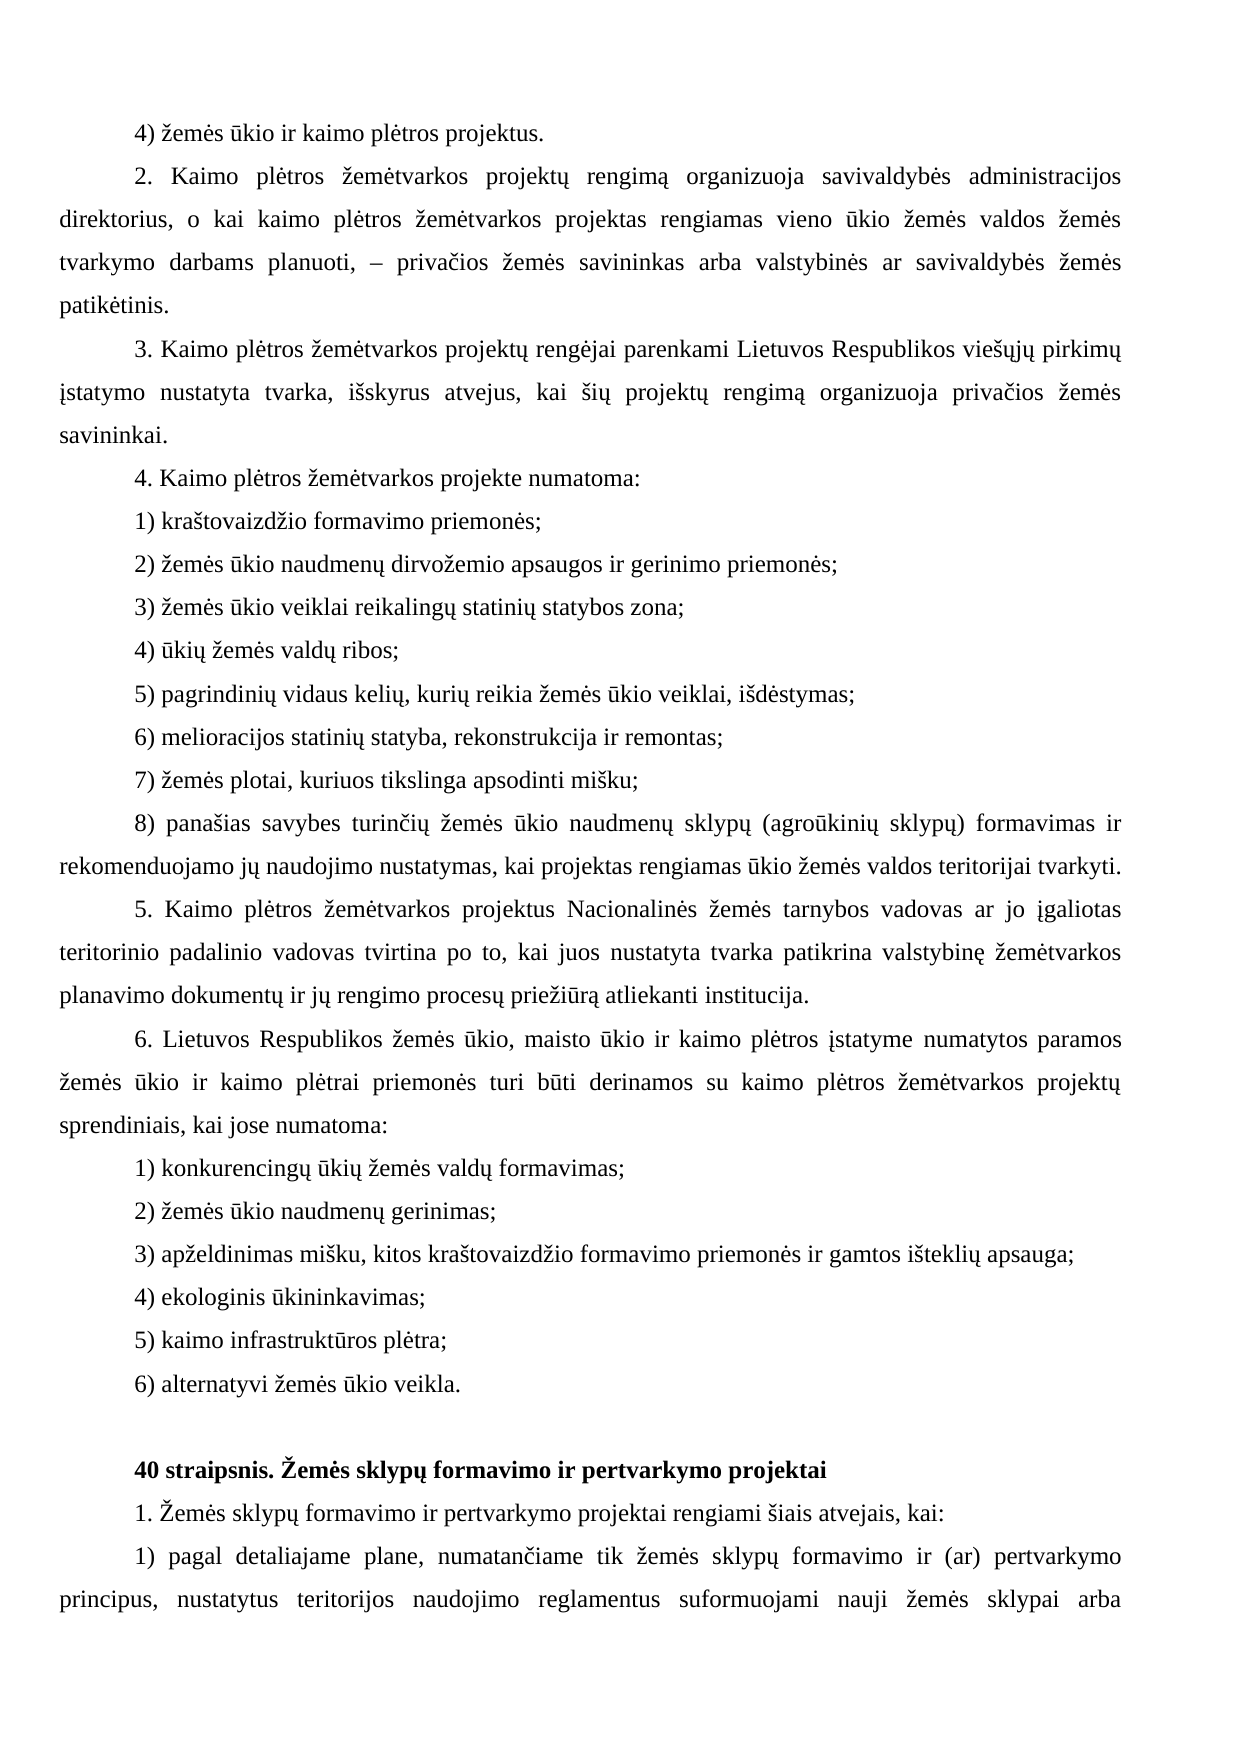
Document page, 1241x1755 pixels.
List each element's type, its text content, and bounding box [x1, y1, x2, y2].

text 3) žemės ūkio veiklai reikalingų statinių statybos zona; [59, 592, 1122, 621]
text 4. Kaimo plėtros žemėtvarkos projekte numatoma: [59, 463, 1122, 492]
text 5. Kaimo plėtros žemėtvarkos projektus Nacionalinės žemės tarnybos vadovas ar jo įgaliotas teritorinio padalinio vadovas tvirtina po to, kai juos nustatyta tvarka patikrina valstybinę žemėtvarkos planavimo dokumentų ir jų rengimo procesų priežiūrą atliekanti institucija. [59, 894, 1122, 1009]
text 2) žemės ūkio naudmenų dirvožemio apsaugos ir gerinimo priemonės; [59, 549, 1122, 578]
text 1) konkurencingų ūkių žemės valdų formavimas; [59, 1153, 1122, 1182]
text 1) pagal detaliajame plane, numatančiame tik žemės sklypų formavimo ir (ar) pertvarkymo principus, nustatytus teritorijos naudojimo reglamentus suformuojami nauji žemės sklypai arba [59, 1541, 1122, 1613]
text 7) žemės plotai, kuriuos tikslinga apsodinti mišku; [59, 765, 1122, 794]
text 4) ūkių žemės valdų ribos; [59, 636, 1122, 664]
text 1) kraštovaizdžio formavimo priemonės; [59, 506, 1122, 535]
text 1. Žemės sklypų formavimo ir pertvarkymo projektai rengiami šiais atvejais, kai: [59, 1498, 1122, 1527]
text 2) žemės ūkio naudmenų gerinimas; [59, 1196, 1122, 1225]
text 6) alternatyvi žemės ūkio veikla. [59, 1369, 1122, 1397]
text 5) pagrindinių vidaus kelių, kurių reikia žemės ūkio veiklai, išdėstymas; [59, 679, 1122, 707]
text 6. Lietuvos Respublikos žemės ūkio, maisto ūkio ir kaimo plėtros įstatyme numatytos paramos žemės ūkio ir kaimo plėtrai priemonės turi būti derinamos su kaimo plėtros žemėtvarkos projektų sprendiniais, kai jose numatoma: [59, 1024, 1122, 1139]
text 4) ekologinis ūkininkavimas; [59, 1282, 1122, 1311]
text 6) melioracijos statinių statyba, rekonstrukcija ir remontas; [59, 722, 1122, 751]
text 3. Kaimo plėtros žemėtvarkos projektų rengėjai parenkami Lietuvos Respublikos viešųjų pirkimų įstatymo nustatyta tvarka, išskyrus atvejus, kai šių projektų rengimą organizuoja privačios žemės savininkai. [59, 334, 1122, 449]
text 8) panašias savybes turinčių žemės ūkio naudmenų sklypų (agroūkinių sklypų) formavimas ir rekomenduojamo jų naudojimo nustatymas, kai projektas rengiamas ūkio žemės valdos teritorijai tvarkyti. [59, 808, 1122, 880]
text 3) apželdinimas mišku, kitos kraštovaizdžio formavimo priemonės ir gamtos išteklių apsauga; [59, 1239, 1122, 1268]
text 4) žemės ūkio ir kaimo plėtros projektus. [59, 118, 1122, 147]
text 5) kaimo infrastruktūros plėtra; [59, 1326, 1122, 1354]
text 2. Kaimo plėtros žemėtvarkos projektų rengimą organizuoja savivaldybės administracijos direktorius, o kai kaimo plėtros žemėtvarkos projektas rengiamas vieno ūkio žemės valdos žemės tvarkymo darbams planuoti, – privačios žemės savininkas arba valstybinės ar savivaldybės žemės patikėtinis. [59, 161, 1122, 319]
text 40 straipsnis. Žemės sklypų formavimo ir pertvarkymo projektai [59, 1455, 1122, 1484]
